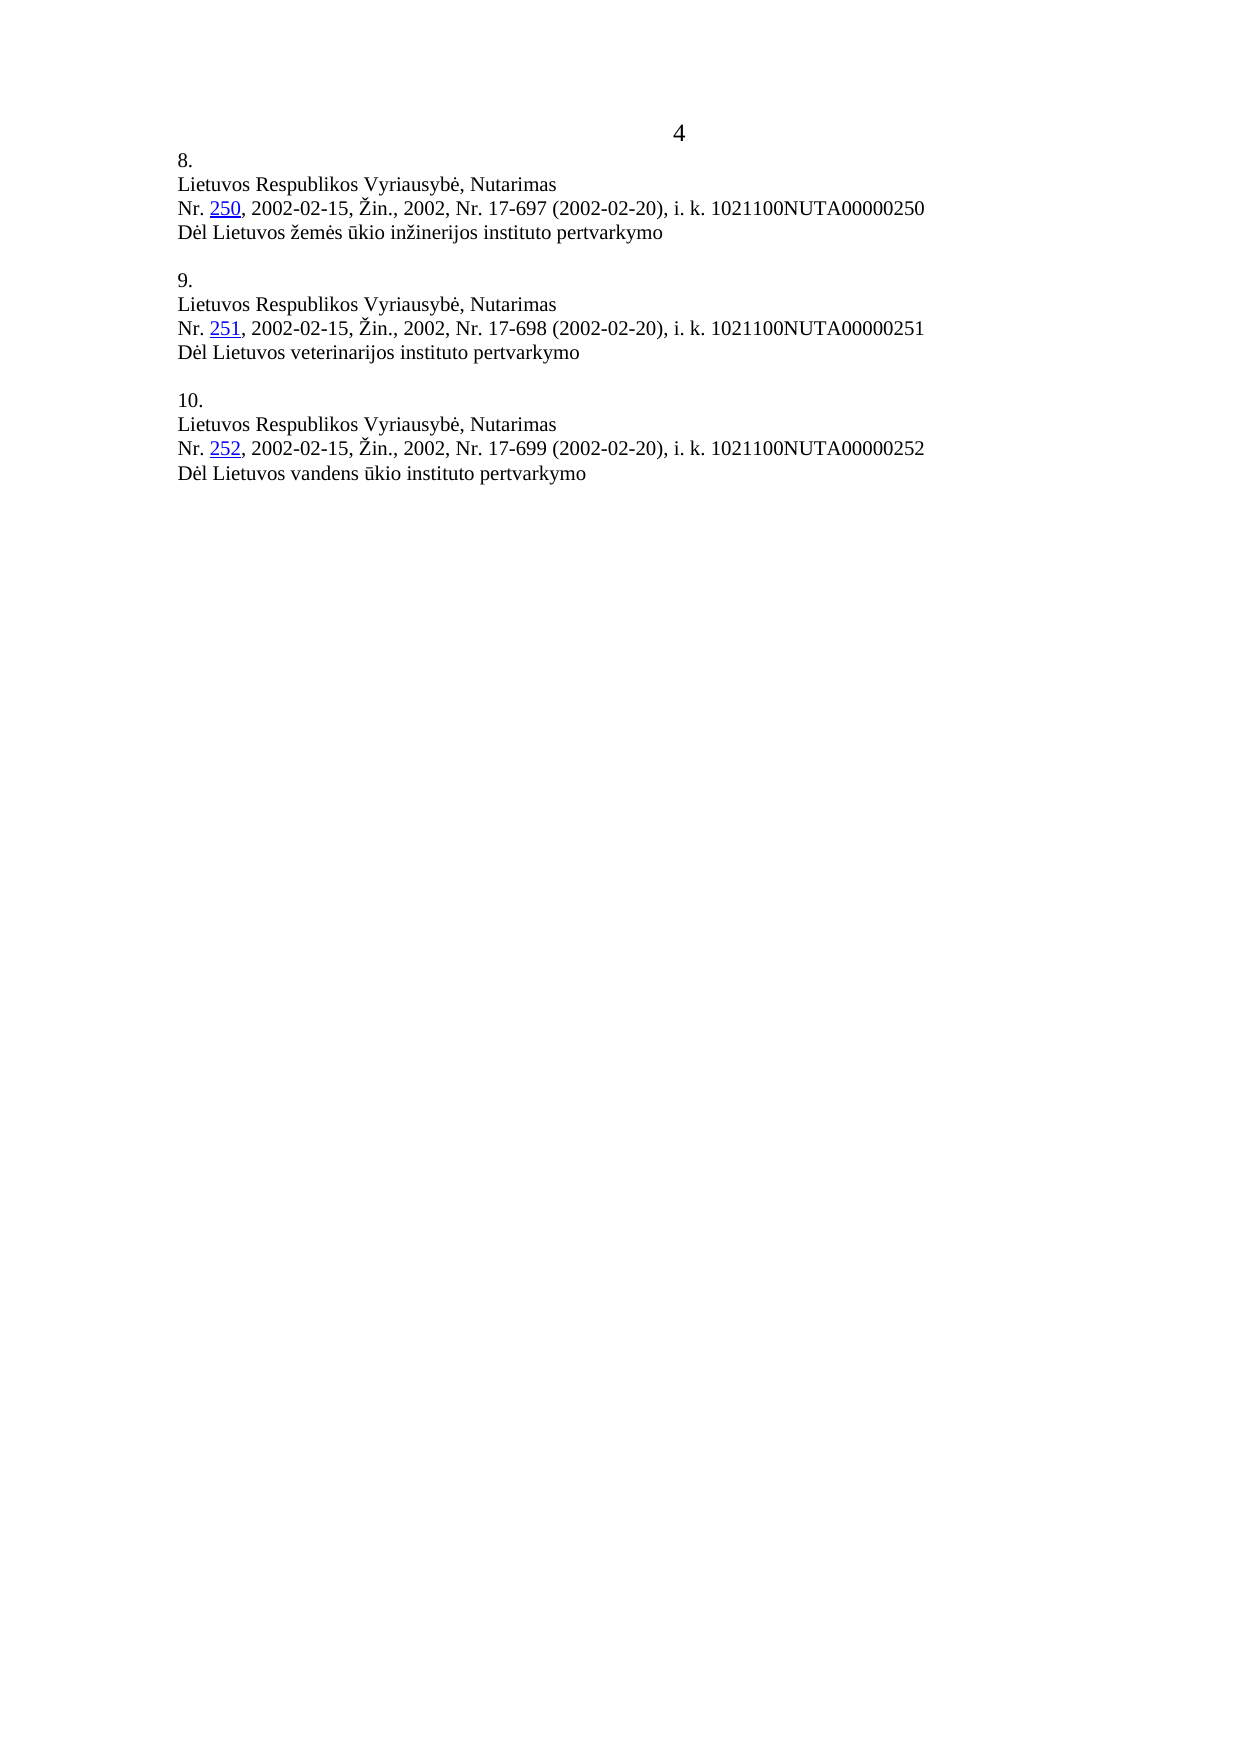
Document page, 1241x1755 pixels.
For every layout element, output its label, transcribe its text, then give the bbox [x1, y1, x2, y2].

text Lietuvos Respublikos Vyriausybė, Nutarimas [177, 292, 1181, 316]
text Lietuvos Respublikos Vyriausybė, Nutarimas [177, 172, 1181, 196]
text Nr. 252, 2002-02-15, Žin., 2002, Nr. 17-699 (2002-02-20), i. k. 1021100NUTA00000252 [177, 436, 1181, 460]
text Nr. 250, 2002-02-15, Žin., 2002, Nr. 17-697 (2002-02-20), i. k. 1021100NUTA00000250 [177, 196, 1181, 220]
text Lietuvos Respublikos Vyriausybė, Nutarimas [177, 412, 1181, 436]
text Dėl Lietuvos veterinarijos instituto pertvarkymo [177, 340, 1181, 364]
text 8. [177, 148, 1181, 172]
text Dėl Lietuvos žemės ūkio inžinerijos instituto pertvarkymo [177, 220, 1181, 244]
text Nr. 251, 2002-02-15, Žin., 2002, Nr. 17-698 (2002-02-20), i. k. 1021100NUTA00000251 [177, 316, 1181, 340]
text Dėl Lietuvos vandens ūkio instituto pertvarkymo [177, 460, 1181, 484]
text 9. [177, 268, 1181, 292]
text 10. [177, 388, 1181, 412]
